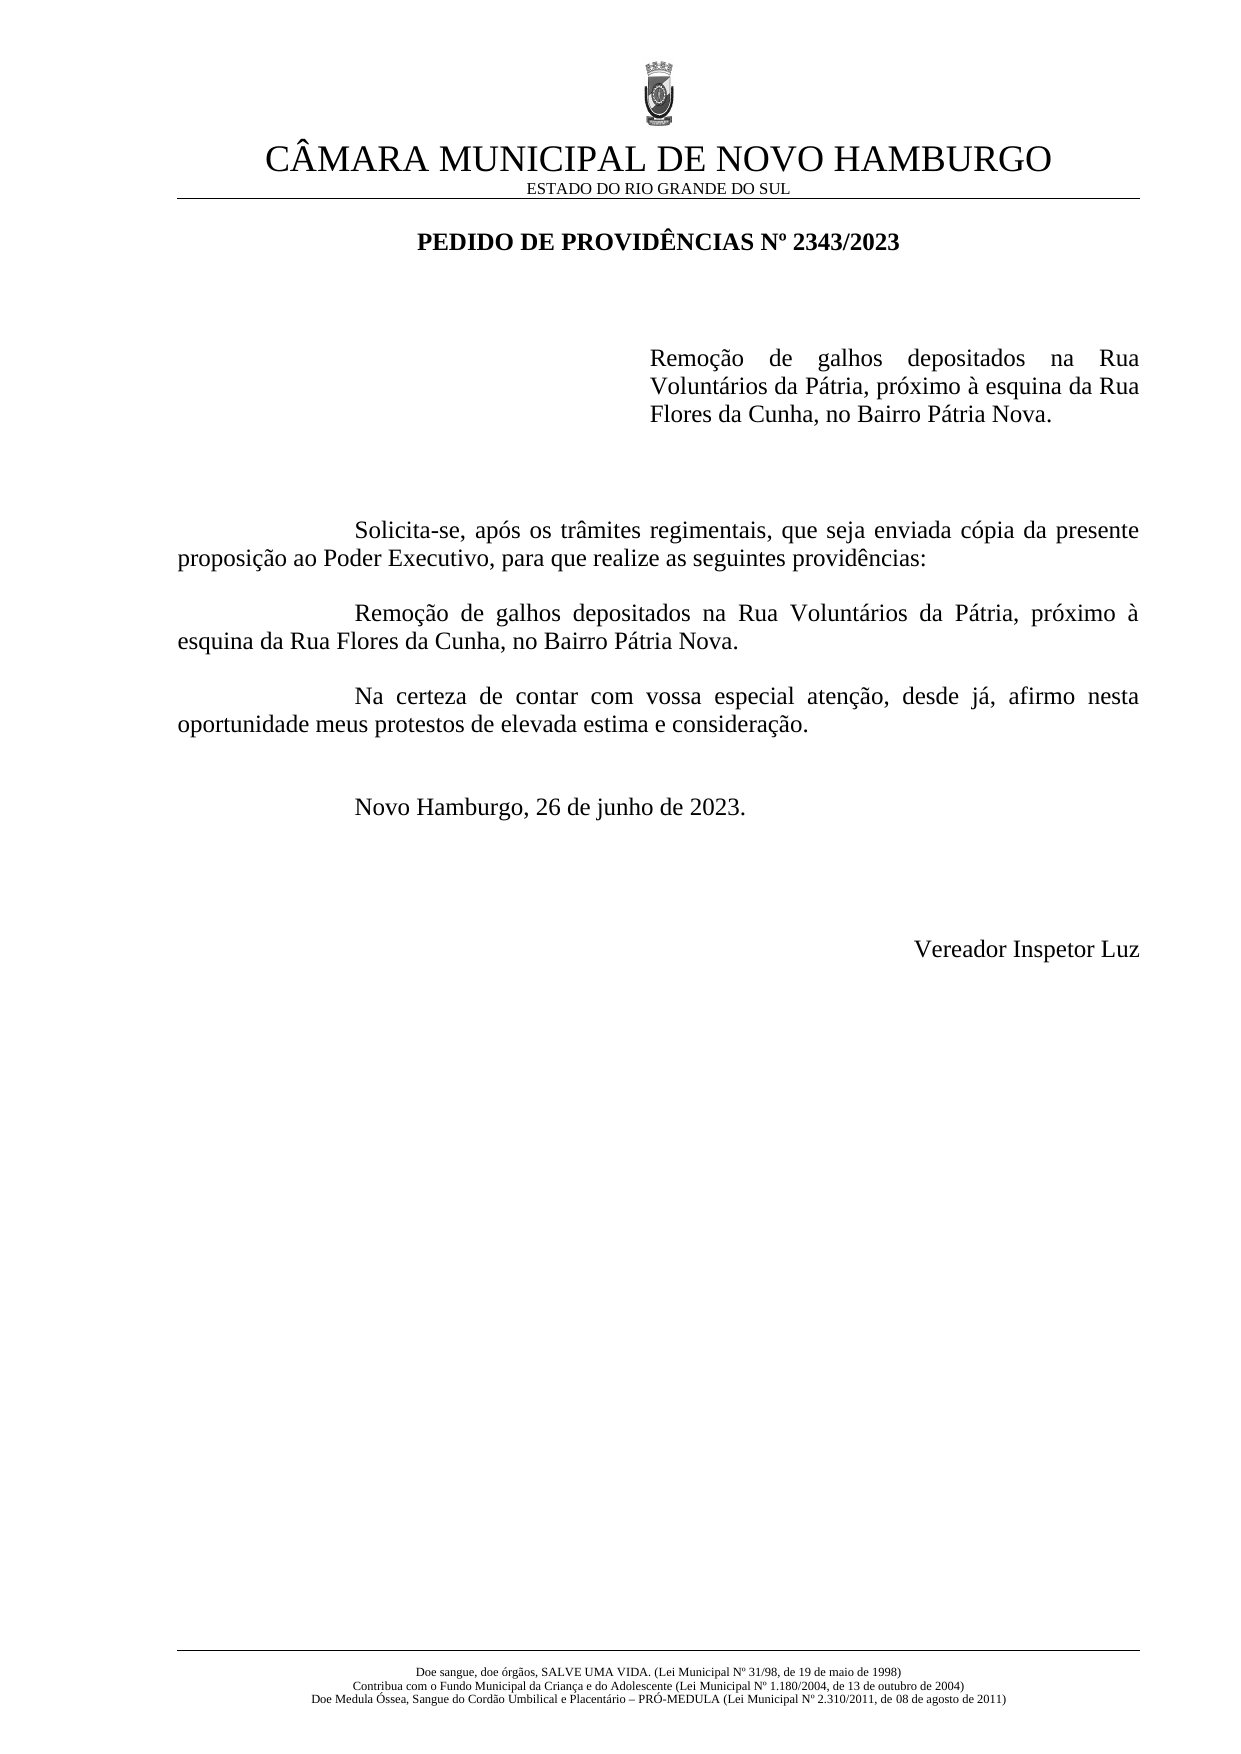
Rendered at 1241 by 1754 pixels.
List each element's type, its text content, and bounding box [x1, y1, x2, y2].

text Vereador Inspetor Luz [177, 935, 1140, 963]
text Remoção de galhos depositados na Rua Voluntários da Pátria, próximo à esquina da Rua Flores da Cunha, no Bairro Pátria Nova. [649, 344, 1140, 428]
text PEDIDO DE PROVIDÊNCIAS Nº 2343/2023 [177, 228, 1140, 256]
text Novo Hamburgo, 26 de junho de 2023. [177, 793, 1140, 821]
text Remoção de galhos depositados na Rua Voluntários da Pátria, próximo à esquina da Rua Flores da Cunha, no Bairro Pátria Nova. [177, 599, 1140, 655]
text Na certeza de contar com vossa especial atenção, desde já, afirmo nesta oportunidade meus protestos de elevada estima e consideração. [177, 682, 1140, 738]
text Solicita-se, após os trâmites regimentais, que seja enviada cópia da presente proposição ao Poder Executivo, para que realize as seguintes providências: [177, 516, 1140, 572]
